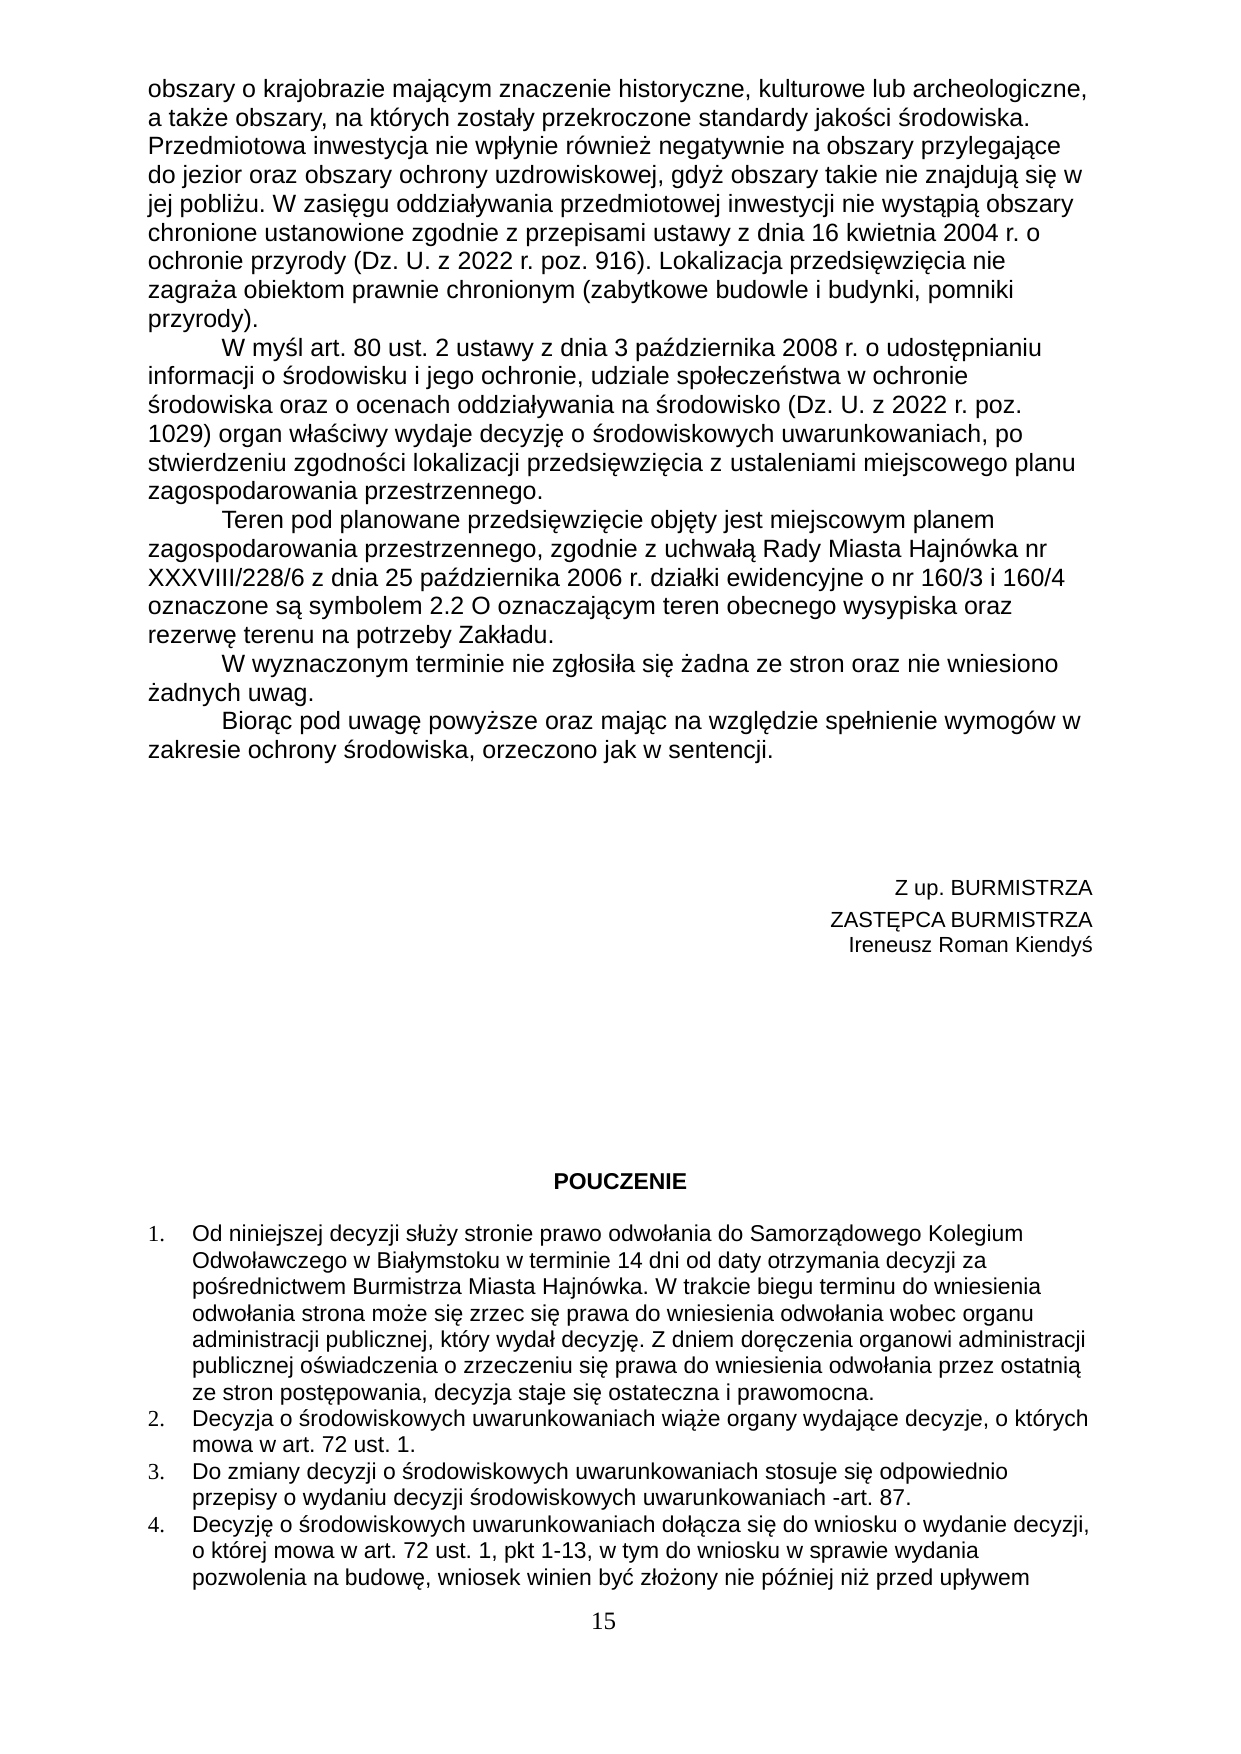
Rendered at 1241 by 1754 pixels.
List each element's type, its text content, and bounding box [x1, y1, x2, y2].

text POUCZENIE [148, 1168, 1093, 1194]
subtitle Z up. BURMISTRZA [148, 875, 1093, 900]
list Decyzję o środowiskowych uwarunkowaniach dołącza się do wniosku o wydanie decyzji, o której mowa w art. 72 ust. 1, pkt 1-13, w tym do wniosku w sprawie wydania pozwolenia na budowę, wniosek winien być złożony nie później niż przed upływem [148, 1511, 1093, 1590]
text Teren pod planowane przedsięwzięcie objęty jest miejscowym planem zagospodarowania przestrzennego, zgodnie z uchwałą Rady Miasta Hajnówka nr XXXVIII/228/6 z dnia 25 października 2006 r. działki ewidencyjne o nr 160/3 i 160/4 oznaczone są symbolem 2.2 O oznaczającym teren obecnego wysypiska oraz rezerwę terenu na potrzeby Zakładu. [148, 505, 1093, 649]
text W wyznaczonym terminie nie zgłosiła się żadna ze stron oraz nie wniesiono żadnych uwag. [148, 649, 1093, 706]
text ZASTĘPCA BURMISTRZA [753, 906, 1093, 932]
list Od niniejszej decyzji służy stronie prawo odwołania do Samorządowego Kolegium Odwoławczego w Białymstoku w terminie 14 dni od daty otrzymania decyzji za pośrednictwem Burmistrza Miasta Hajnówka. W trakcie biegu terminu do wniesienia odwołania strona może się zrzec się prawa do wniesienia odwołania wobec organu administracji publicznej, który wydał decyzję. Z dniem doręczenia organowi administracji publicznej oświadczenia o zrzeczeniu się prawa do wniesienia odwołania przez ostatnią ze stron postępowania, decyzja staje się ostateczna i prawomocna. [148, 1220, 1093, 1405]
list Do zmiany decyzji o środowiskowych uwarunkowaniach stosuje się odpowiednio przepisy o wydaniu decyzji środowiskowych uwarunkowaniach -art. 87. [148, 1458, 1093, 1511]
text W myśl art. 80 ust. 2 ustawy z dnia 3 października 2008 r. o udostępnianiu informacji o środowisku i jego ochronie, udziale społeczeństwa w ochronie środowiska oraz o ocenach oddziaływania na środowisko (Dz. U. z 2022 r. poz. 1029) organ właściwy wydaje decyzję o środowiskowych uwarunkowaniach, po stwierdzeniu zgodności lokalizacji przedsięwzięcia z ustaleniami miejscowego planu zagospodarowania przestrzennego. [148, 332, 1093, 505]
text Biorąc pod uwagę powyższe oraz mając na względzie spełnienie wymogów w zakresie ochrony środowiska, orzeczono jak w sentencji. [148, 706, 1093, 764]
list Decyzja o środowiskowych uwarunkowaniach wiąże organy wydające decyzje, o których mowa w art. 72 ust. 1. [148, 1405, 1093, 1458]
text obszary o krajobrazie mającym znaczenie historyczne, kulturowe lub archeologiczne, a także obszary, na których zostały przekroczone standardy jakości środowiska. Przedmiotowa inwestycja nie wpłynie również negatywnie na obszary przylegające do jezior oraz obszary ochrony uzdrowiskowej, gdyż obszary takie nie znajdują się w jej pobliżu. W zasięgu oddziaływania przedmiotowej inwestycji nie wystąpią obszary chronione ustanowione zgodnie z przepisami ustawy z dnia 16 kwietnia 2004 r. o ochronie przyrody (Dz. U. z 2022 r. poz. 916). Lokalizacja przedsięwzięcia nie zagraża obiektom prawnie chronionym (zabytkowe budowle i budynki, pomniki przyrody). [148, 74, 1093, 332]
text Ireneusz Roman Kiendyś [753, 932, 1093, 957]
